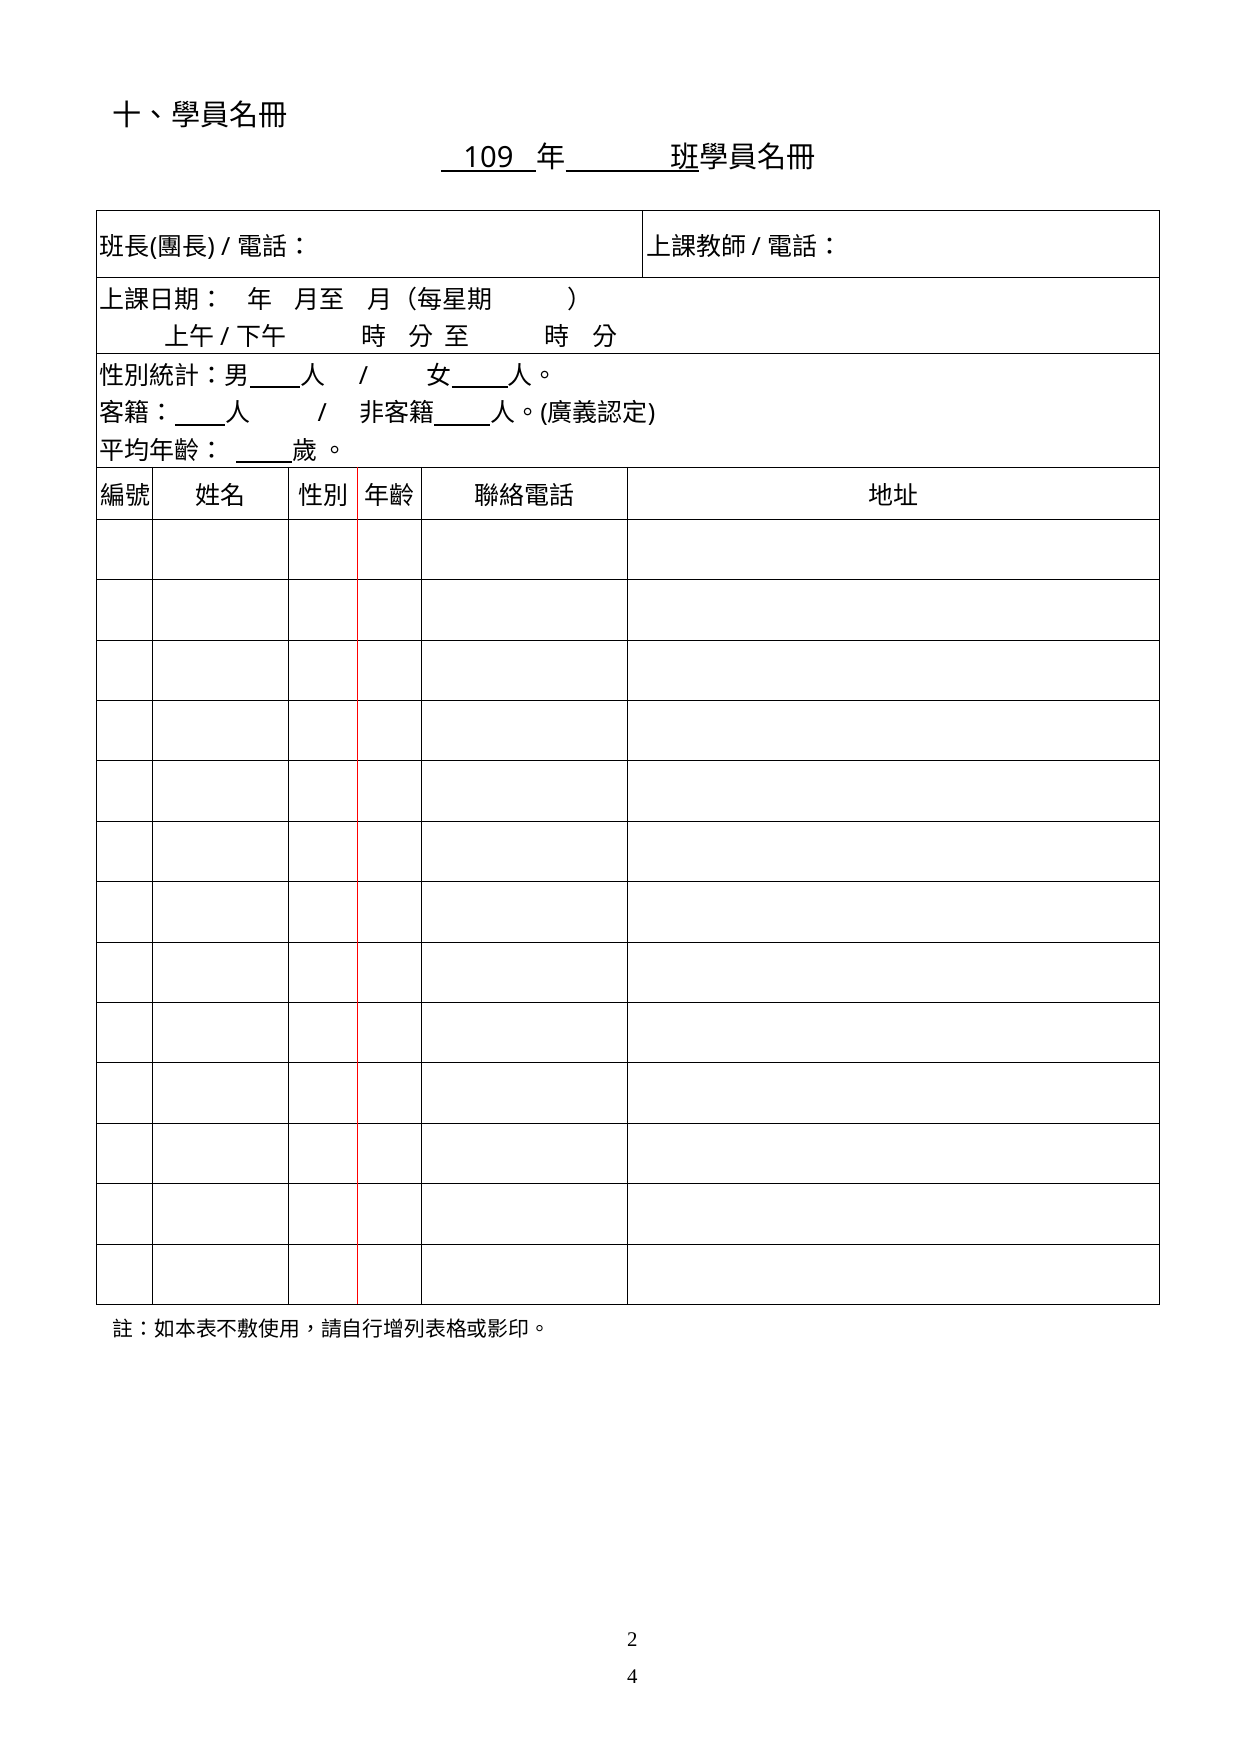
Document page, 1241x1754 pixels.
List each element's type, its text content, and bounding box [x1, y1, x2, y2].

table_cell [97, 761, 152, 821]
table_cell [153, 882, 288, 942]
table_cell [97, 580, 152, 639]
table_cell [628, 882, 1159, 942]
table_cell [153, 943, 288, 1002]
table_cell 編號 [97, 468, 152, 519]
table_cell 年齡 [358, 468, 421, 519]
table_cell [628, 1063, 1159, 1123]
table_cell [628, 1184, 1159, 1243]
text 註：如本表不敷使用，請自行增列表格或影印。 [112, 1305, 1144, 1342]
table_cell [628, 1003, 1159, 1062]
table_cell [628, 761, 1159, 821]
table_cell [153, 822, 288, 881]
table_cell [358, 761, 421, 821]
table_cell [289, 761, 357, 821]
table_cell [289, 943, 357, 1002]
table_cell 姓名 [153, 468, 288, 519]
table_cell [289, 1124, 357, 1183]
table_cell [628, 641, 1159, 700]
table_cell [422, 1245, 627, 1304]
table_cell 性別統計：男 人 / 女 人。 客籍： 人 / 非客籍 人。(廣義認定) 平均年齡： 歲 。 [97, 354, 1159, 467]
table_cell [422, 580, 627, 639]
table_cell [358, 1124, 421, 1183]
table_cell [358, 943, 421, 1002]
table_cell [153, 1184, 288, 1243]
table_cell [628, 1245, 1159, 1304]
table_cell [358, 882, 421, 942]
table_cell [422, 641, 627, 700]
table_cell [358, 520, 421, 579]
table_cell [358, 701, 421, 760]
text 109 年 班學員名冊 [112, 134, 1144, 176]
table_cell [289, 641, 357, 700]
table_cell [289, 580, 357, 639]
table_cell [358, 1063, 421, 1123]
table_cell [628, 701, 1159, 760]
table_cell [97, 822, 152, 881]
table_cell [422, 761, 627, 821]
table_cell [358, 1245, 421, 1304]
table_cell [153, 1124, 288, 1183]
table_cell [153, 1063, 288, 1123]
table_cell [289, 701, 357, 760]
table_cell [97, 1063, 152, 1123]
table_header 上課教師 / 電話： [643, 211, 1159, 277]
table_cell [358, 822, 421, 881]
table_cell [97, 641, 152, 700]
table_cell [289, 1245, 357, 1304]
table_cell [153, 1245, 288, 1304]
table_cell [97, 701, 152, 760]
table_cell [422, 1003, 627, 1062]
table_cell [153, 641, 288, 700]
table_cell [97, 943, 152, 1002]
table_cell [97, 520, 152, 579]
table_cell [289, 882, 357, 942]
table_cell [422, 1124, 627, 1183]
table_cell [628, 580, 1159, 639]
table_cell [97, 1003, 152, 1062]
table_cell [628, 520, 1159, 579]
table_cell 地址 [628, 468, 1159, 519]
table_cell [153, 1003, 288, 1062]
table_cell [153, 761, 288, 821]
text 十、學員名冊 [112, 92, 1144, 134]
table_cell [358, 580, 421, 639]
table_cell 聯絡電話 [422, 468, 627, 519]
table_cell [97, 1245, 152, 1304]
table_cell [289, 520, 357, 579]
table_cell [97, 1124, 152, 1183]
table_cell 性別 [289, 468, 357, 519]
table_cell [97, 882, 152, 942]
table_cell [628, 822, 1159, 881]
table_cell [422, 943, 627, 1002]
table_cell [153, 701, 288, 760]
table_cell [422, 882, 627, 942]
table_cell [289, 1184, 357, 1243]
table_cell 上課日期： 年 月至 月（每星期 ） 上午 / 下午 時 分 至 時 分 [97, 278, 1159, 353]
table_cell [358, 1003, 421, 1062]
table_cell [422, 520, 627, 579]
table_cell [628, 1124, 1159, 1183]
table_cell [422, 822, 627, 881]
table_cell [422, 701, 627, 760]
table_cell [289, 1003, 357, 1062]
table_cell [289, 1063, 357, 1123]
table_cell [358, 641, 421, 700]
table_header 班長(團長) / 電話： [97, 211, 642, 277]
table_cell [153, 580, 288, 639]
table_cell [422, 1184, 627, 1243]
table_cell [97, 1184, 152, 1243]
table_cell [289, 822, 357, 881]
table_cell [153, 520, 288, 579]
table_cell [422, 1063, 627, 1123]
table_cell [358, 1184, 421, 1243]
table_cell [628, 943, 1159, 1002]
